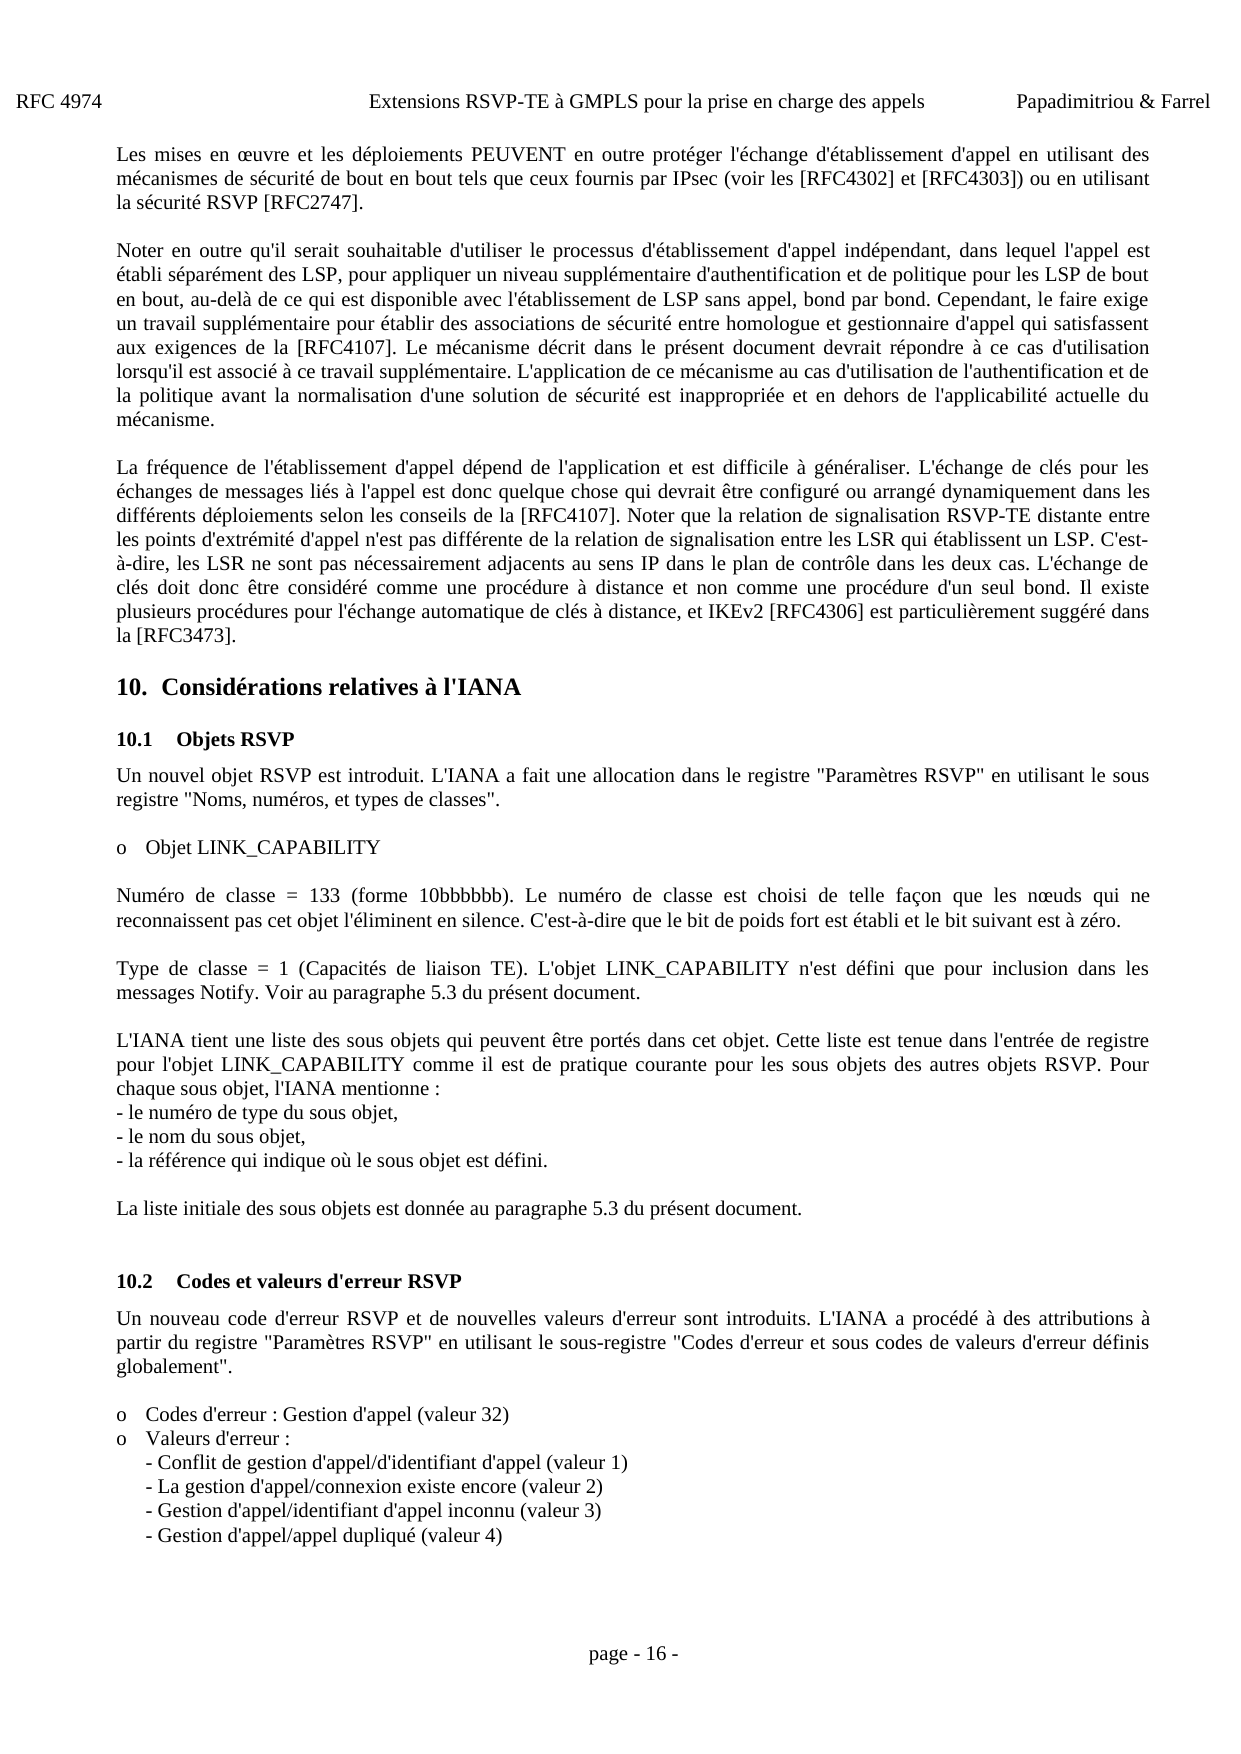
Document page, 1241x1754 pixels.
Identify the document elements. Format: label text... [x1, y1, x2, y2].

text Un nouvel objet RSVP est introduit. L'IANA a fait une allocation dans le registre "Paramètres RSVP" en utilisant le sous registre "Noms, numéros, et types de classes". [116, 763, 1151, 811]
text La liste initiale des sous objets est donnée au paragraphe 5.3 du présent document. [116, 1196, 1151, 1220]
text - le nom du sous objet, [116, 1124, 1151, 1148]
text - la référence qui indique où le sous objet est défini. [116, 1148, 1151, 1172]
text - le numéro de type du sous objet, [116, 1100, 1151, 1124]
text Noter en outre qu'il serait souhaitable d'utiliser le processus d'établissement d'appel indépendant, dans lequel l'appel est établi séparément des LSP, pour appliquer un niveau supplémentaire d'authentification et de politique pour les LSP de bout en bout, au-delà de ce qui est disponible avec l'établissement de LSP sans appel, bond par bond. Cependant, le faire exige un travail supplémentaire pour établir des associations de sécurité entre homologue et gestionnaire d'appel qui satisfassent aux exigences de la [RFC4107]. Le mécanisme décrit dans le présent document devrait répondre à ce cas d'utilisation lorsqu'il est associé à ce travail supplémentaire. L'application de ce mécanisme au cas d'utilisation de l'authentification et de la politique avant la normalisation d'une solution de sécurité est inappropriée et en dehors de l'applicabilité actuelle du mécanisme. [116, 238, 1151, 431]
text Un nouveau code d'erreur RSVP et de nouvelles valeurs d'erreur sont introduits. L'IANA a procédé à des attributions à partir du registre "Paramètres RSVP" en utilisant le sous-registre "Codes d'erreur et sous codes de valeurs d'erreur définis globalement". [116, 1306, 1151, 1378]
subtitle 10.2 Codes et valeurs d'erreur RSVP [116, 1269, 1151, 1293]
subtitle 10.1 Objets RSVP [116, 727, 1151, 751]
text Les mises en œuvre et les déploiements PEUVENT en outre protéger l'échange d'établissement d'appel en utilisant des mécanismes de sécurité de bout en bout tels que ceux fournis par IPsec (voir les [RFC4302] et [RFC4303]) ou en utilisant la sécurité RSVP [RFC2747]. [116, 142, 1151, 214]
text - Conflit de gestion d'appel/d'identifiant d'appel (valeur 1) [145, 1450, 1151, 1474]
text o Valeurs d'erreur : [116, 1426, 1151, 1450]
text - La gestion d'appel/connexion existe encore (valeur 2) [145, 1474, 1151, 1498]
text - Gestion d'appel/appel dupliqué (valeur 4) [145, 1522, 1151, 1547]
text L'IANA tient une liste des sous objets qui peuvent être portés dans cet objet. Cette liste est tenue dans l'entrée de registre pour l'objet LINK_CAPABILITY comme il est de pratique courante pour les sous objets des autres objets RSVP. Pour chaque sous objet, l'IANA mentionne : [116, 1028, 1151, 1100]
text - Gestion d'appel/identifiant d'appel inconnu (valeur 3) [145, 1498, 1151, 1522]
text Type de classe = 1 (Capacités de liaison TE). L'objet LINK_CAPABILITY n'est défini que pour inclusion dans les messages Notify. Voir au paragraphe 5.3 du présent document. [116, 956, 1151, 1004]
text o Codes d'erreur : Gestion d'appel (valeur 32) [116, 1402, 1151, 1426]
text La fréquence de l'établissement d'appel dépend de l'application et est difficile à généraliser. L'échange de clés pour les échanges de messages liés à l'appel est donc quelque chose qui devrait être configuré ou arrangé dynamiquement dans les différents déploiements selon les conseils de la [RFC4107]. Noter que la relation de signalisation RSVP-TE distante entre les points d'extrémité d'appel n'est pas différente de la relation de signalisation entre les LSR qui établissent un LSP. C'est-à-dire, les LSR ne sont pas nécessairement adjacents au sens IP dans le plan de contrôle dans les deux cas. L'échange de clés doit donc être considéré comme une procédure à distance et non comme une procédure d'un seul bond. Il existe plusieurs procédures pour l'échange automatique de clés à distance, et IKEv2 [RFC4306] est particulièrement suggéré dans la [RFC3473]. [116, 455, 1151, 647]
text o Objet LINK_CAPABILITY [116, 835, 1151, 859]
text Numéro de classe = 133 (forme 10bbbbbb). Le numéro de classe est choisi de telle façon que les nœuds qui ne reconnaissent pas cet objet l'éliminent en silence. C'est-à-dire que le bit de poids fort est établi et le bit suivant est à zéro. [116, 883, 1151, 932]
subtitle 10. Considérations relatives à l'IANA [116, 672, 1151, 701]
